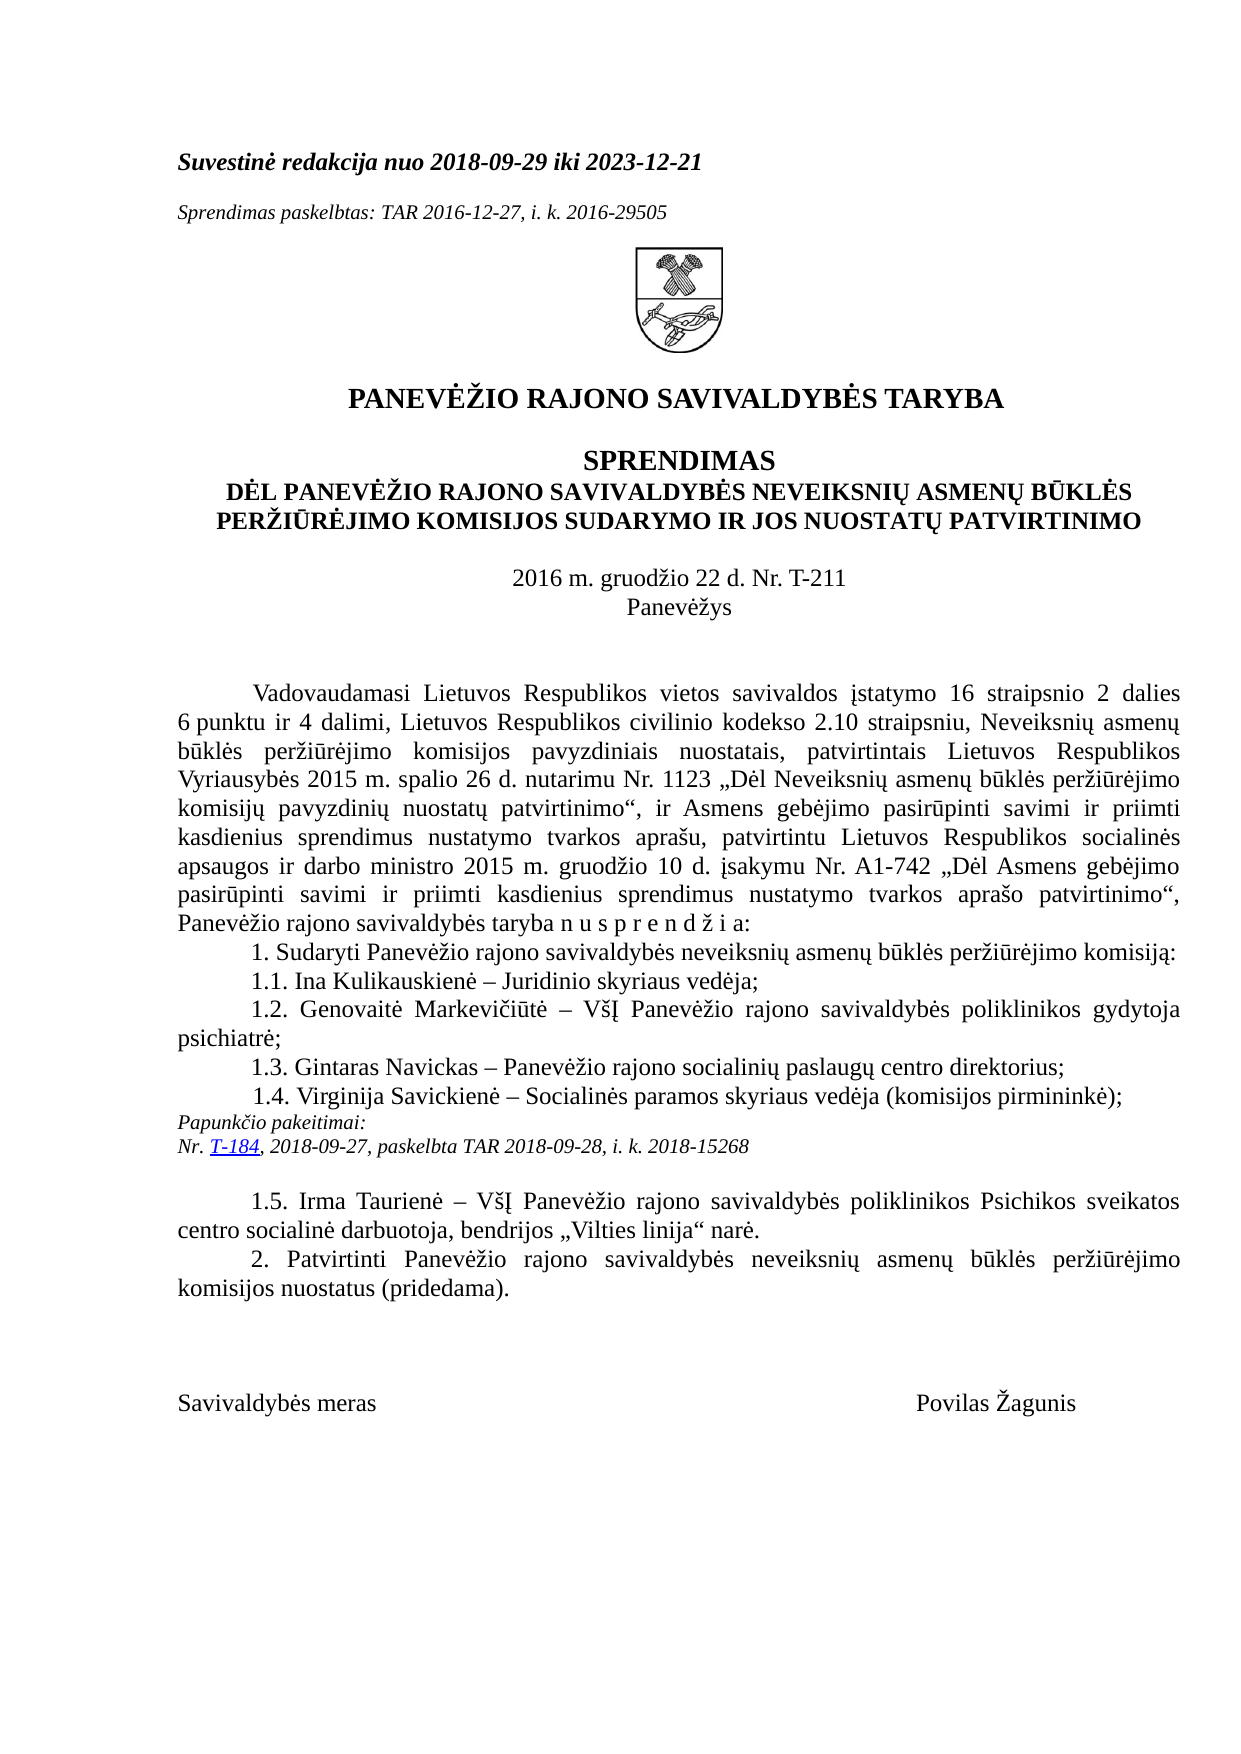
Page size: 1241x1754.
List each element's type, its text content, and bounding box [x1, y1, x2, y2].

text 1.2. Genovaitė Markevičiūtė – VšĮ Panevėžio rajono savivaldybės poliklinikos gydytoja psichiatrė; [177, 994, 1181, 1052]
text 1.4. Virginija Savickienė – Socialinės paramos skyriaus vedėja (komisijos pirmininkė); [177, 1081, 1181, 1109]
text 1.3. Gintaras Navickas – Panevėžio rajono socialinių paslaugų centro direktorius; [251, 1052, 1181, 1081]
text 1. Sudaryti Panevėžio rajono savivaldybės neveiksnių asmenų būklės peržiūrėjimo komisiją: [251, 937, 1181, 966]
text Suvestinė redakcija nuo 2018-09-29 iki 2023-12-21 [177, 147, 1181, 176]
text PANEVĖŽIO RAJONO SAVIVALDYBĖS TARYBA [177, 381, 1181, 415]
text Vadovaudamasi Lietuvos Respublikos vietos savivaldos įstatymo 16 straipsnio 2 dalies 6 punktu ir 4 dalimi, Lietuvos Respublikos civilinio kodekso 2.10 straipsniu, Neveiksnių asmenų būklės peržiūrėjimo komisijos pavyzdiniais nuostatais, patvirtintais Lietuvos Respublikos Vyriausybės 2015 m. spalio 26 d. nutarimu Nr. 1123 „Dėl Neveiksnių asmenų būklės peržiūrėjimo komisijų pavyzdinių nuostatų patvirtinimo“, ir Asmens gebėjimo pasirūpinti savimi ir priimti kasdienius sprendimus nustatymo tvarkos aprašu, patvirtintu Lietuvos Respublikos socialinės apsaugos ir darbo ministro 2015 m. gruodžio 10 d. įsakymu Nr. A1-742 „Dėl Asmens gebėjimo pasirūpinti savimi ir priimti kasdienius sprendimus nustatymo tvarkos aprašo patvirtinimo“, Panevėžio rajono savivaldybės taryba n u s p r e n d ž i a: [177, 678, 1181, 937]
text Panevėžys [177, 592, 1181, 621]
text 2. Patvirtinti Panevėžio rajono savivaldybės neveiksnių asmenų būklės peržiūrėjimo komisijos nuostatus (pridedama). [177, 1244, 1181, 1301]
text SPRENDIMAS [177, 443, 1181, 477]
text Sprendimas paskelbtas: TAR 2016-12-27, i. k. 2016-29505 [177, 200, 1181, 224]
text Savivaldybės meras Povilas Žagunis [177, 1388, 1181, 1416]
text 2016 m. gruodžio 22 d. Nr. T-211 [177, 563, 1181, 592]
text 1.5. Irma Taurienė – VšĮ Panevėžio rajono savivaldybės poliklinikos Psichikos sveikatos centro socialinė darbuotoja, bendrijos „Vilties linija“ narė. [177, 1186, 1181, 1244]
text Nr. T-184, 2018-09-27, paskelbta TAR 2018-09-28, i. k. 2018-15268 [177, 1134, 1181, 1158]
text 1.1. Ina Kulikauskienė – Juridinio skyriaus vedėja; [251, 966, 1181, 994]
text DĖL PANEVĖŽIO RAJONO SAVIVALDYBĖS NEVEIKSNIŲ ASMENŲ BŪKLĖS PERŽIŪRĖJIMO KOMISIJOS SUDARYMO IR JOS NUOSTATŲ PATVIRTINIMO [177, 477, 1181, 534]
text Papunkčio pakeitimai: [177, 1109, 1181, 1134]
